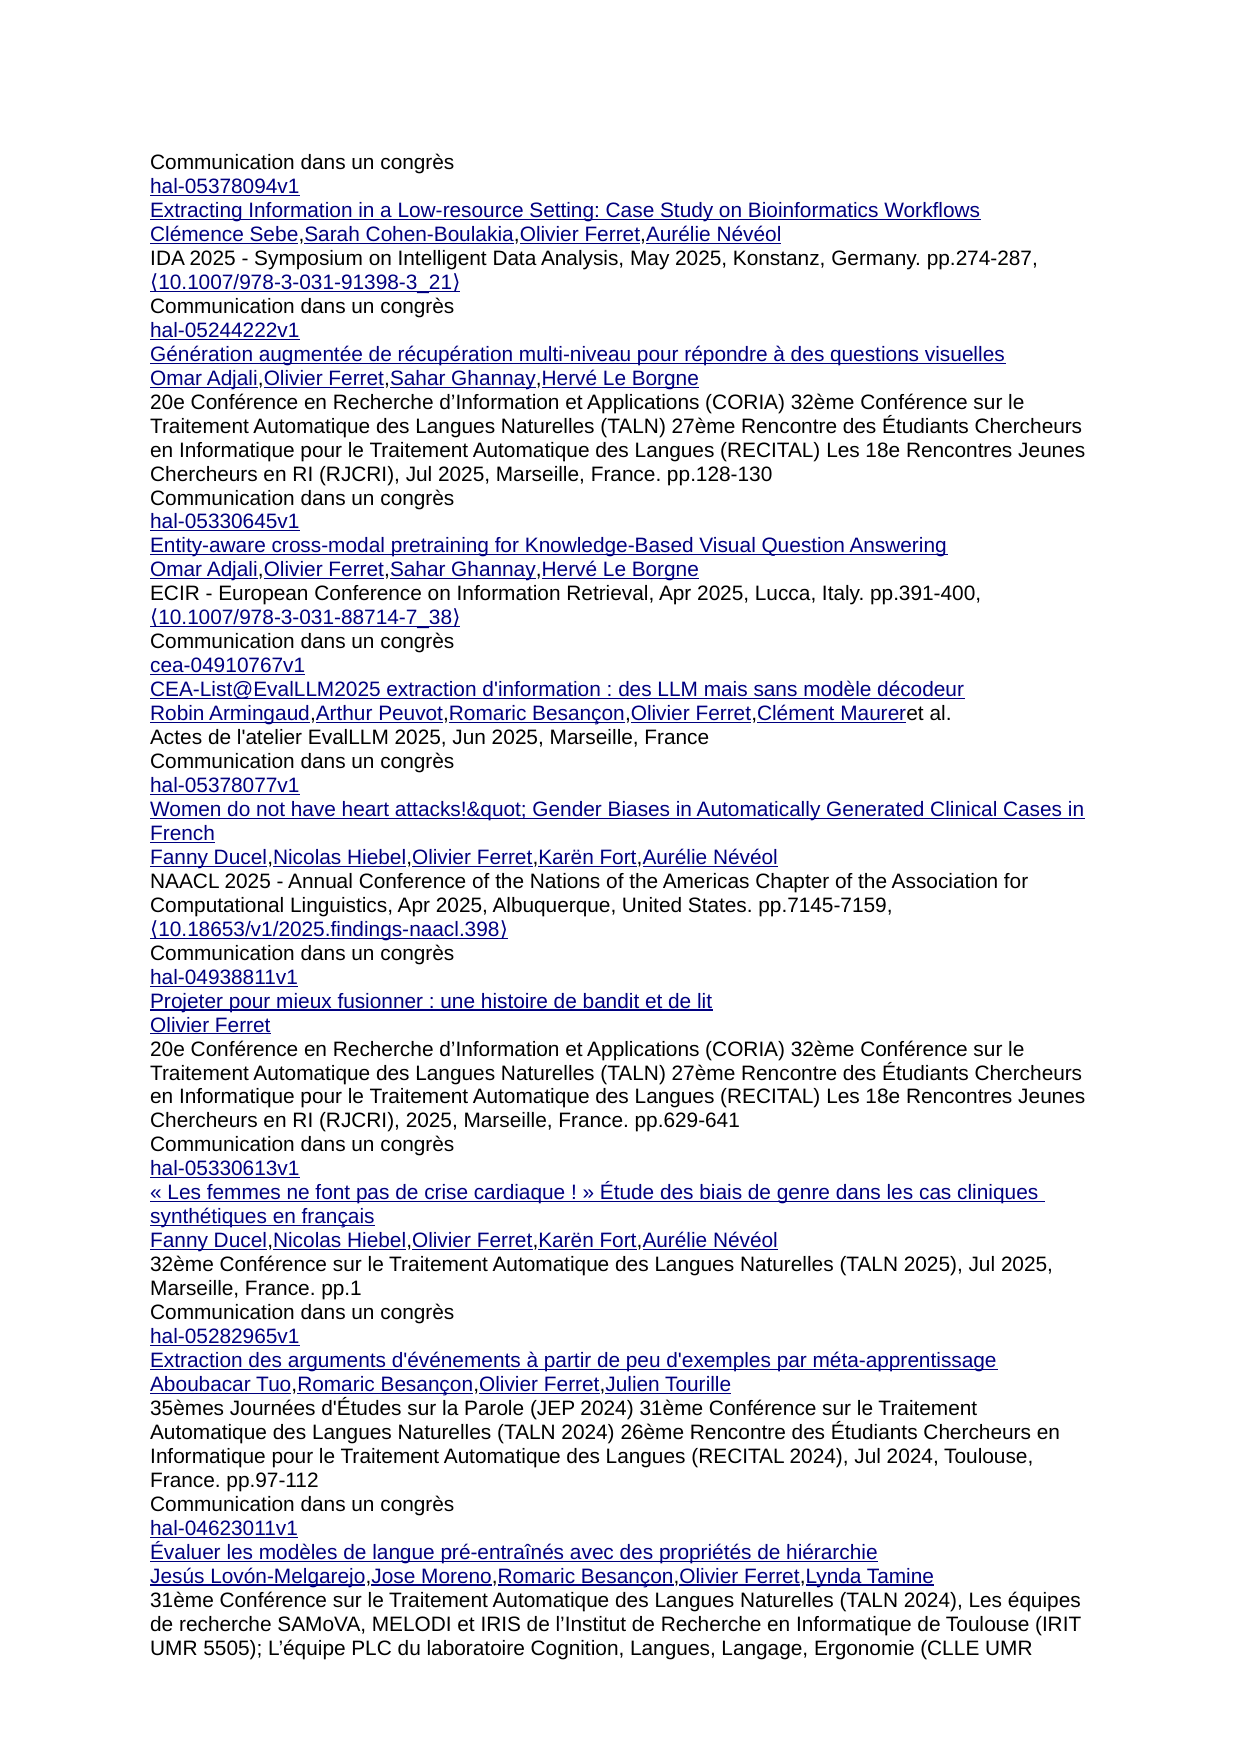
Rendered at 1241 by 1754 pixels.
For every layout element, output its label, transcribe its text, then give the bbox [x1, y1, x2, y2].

table_cell Entity-aware cross-modal pretraining for Knowledge-Based Visual Question Answering Omar Adjali,Olivier Ferret,Sahar Ghannay,Hervé Le Borgne ECIR - European Conference on Information Retrieval, Apr 2025, Lucca, Italy. pp.391-400, ⟨10.1007/978-3-031-88714-7_38⟩ Communication dans un congrès cea-04910767v1 [150, 533, 1090, 677]
table_cell « Les femmes ne font pas de crise cardiaque ! » Étude des biais de genre dans les cas cliniques synthétiques en français Fanny Ducel,Nicolas Hiebel,Olivier Ferret,Karën Fort,Aurélie Névéol 32ème Conférence sur le Traitement Automatique des Langues Naturelles (TALN 2025), Jul 2025, Marseille, France. pp.1 Communication dans un congrès hal-05282965v1 [150, 1180, 1090, 1348]
table_cell CEA-List@EvalLLM2025 extraction d'information : des LLM mais sans modèle décodeur Robin Armingaud,Arthur Peuvot,Romaric Besançon,Olivier Ferret,Clément Maureret al. Actes de l'atelier EvalLLM 2025, Jun 2025, Marseille, France Communication dans un congrès hal-05378077v1 [150, 677, 1090, 797]
table_cell Extracting Information in a Low-resource Setting: Case Study on Bioinformatics Workflows Clémence Sebe,Sarah Cohen-Boulakia,Olivier Ferret,Aurélie Névéol IDA 2025 - Symposium on Intelligent Data Analysis, May 2025, Konstanz, Germany. pp.274-287, ⟨10.1007/978-3-031-91398-3_21⟩ Communication dans un congrès hal-05244222v1 [150, 198, 1090, 342]
table_cell Extraction des arguments d'événements à partir de peu d'exemples par méta-apprentissage Aboubacar Tuo,Romaric Besançon,Olivier Ferret,Julien Tourille 35èmes Journées d'Études sur la Parole (JEP 2024) 31ème Conférence sur le Traitement Automatique des Langues Naturelles (TALN 2024) 26ème Rencontre des Étudiants Chercheurs en Informatique pour le Traitement Automatique des Langues (RECITAL 2024), Jul 2024, Toulouse, France. pp.97-112 Communication dans un congrès hal-04623011v1 [150, 1348, 1090, 1539]
table_cell Women do not have heart attacks!&quot; Gender Biases in Automatically Generated Clinical Cases in French Fanny Ducel,Nicolas Hiebel,Olivier Ferret,Karën Fort,Aurélie Névéol NAACL 2025 - Annual Conference of the Nations of the Americas Chapter of the Association for Computational Linguistics, Apr 2025, Albuquerque, United States. pp.7145-7159, ⟨10.18653/v1/2025.findings-naacl.398⟩ Communication dans un congrès hal-04938811v1 [150, 797, 1090, 988]
table_cell Communication dans un congrès hal-05378094v1 [150, 150, 1090, 198]
table_cell Évaluer les modèles de langue pré-entraînés avec des propriétés de hiérarchie Jesús Lovón-Melgarejo,Jose Moreno,Romaric Besançon,Olivier Ferret,Lynda Tamine 31ème Conférence sur le Traitement Automatique des Langues Naturelles (TALN 2024), Les équipes de recherche SAMoVA, MELODI et IRIS de l’Institut de Recherche en Informatique de Toulouse (IRIT UMR 5505); L’équipe PLC du laboratoire Cognition, Langues, Langage, Ergonomie (CLLE UMR [150, 1540, 1090, 1659]
table_cell Génération augmentée de récupération multi-niveau pour répondre à des questions visuelles Omar Adjali,Olivier Ferret,Sahar Ghannay,Hervé Le Borgne 20e Conférence en Recherche d’Information et Applications (CORIA) 32ème Conférence sur le Traitement Automatique des Langues Naturelles (TALN) 27ème Rencontre des Étudiants Chercheurs en Informatique pour le Traitement Automatique des Langues (RECITAL) Les 18e Rencontres Jeunes Chercheurs en RI (RJCRI), Jul 2025, Marseille, France. pp.128-130 Communication dans un congrès hal-05330645v1 [150, 342, 1090, 533]
table_cell Projeter pour mieux fusionner : une histoire de bandit et de lit Olivier Ferret 20e Conférence en Recherche d’Information et Applications (CORIA) 32ème Conférence sur le Traitement Automatique des Langues Naturelles (TALN) 27ème Rencontre des Étudiants Chercheurs en Informatique pour le Traitement Automatique des Langues (RECITAL) Les 18e Rencontres Jeunes Chercheurs en RI (RJCRI), 2025, Marseille, France. pp.629-641 Communication dans un congrès hal-05330613v1 [150, 989, 1090, 1180]
